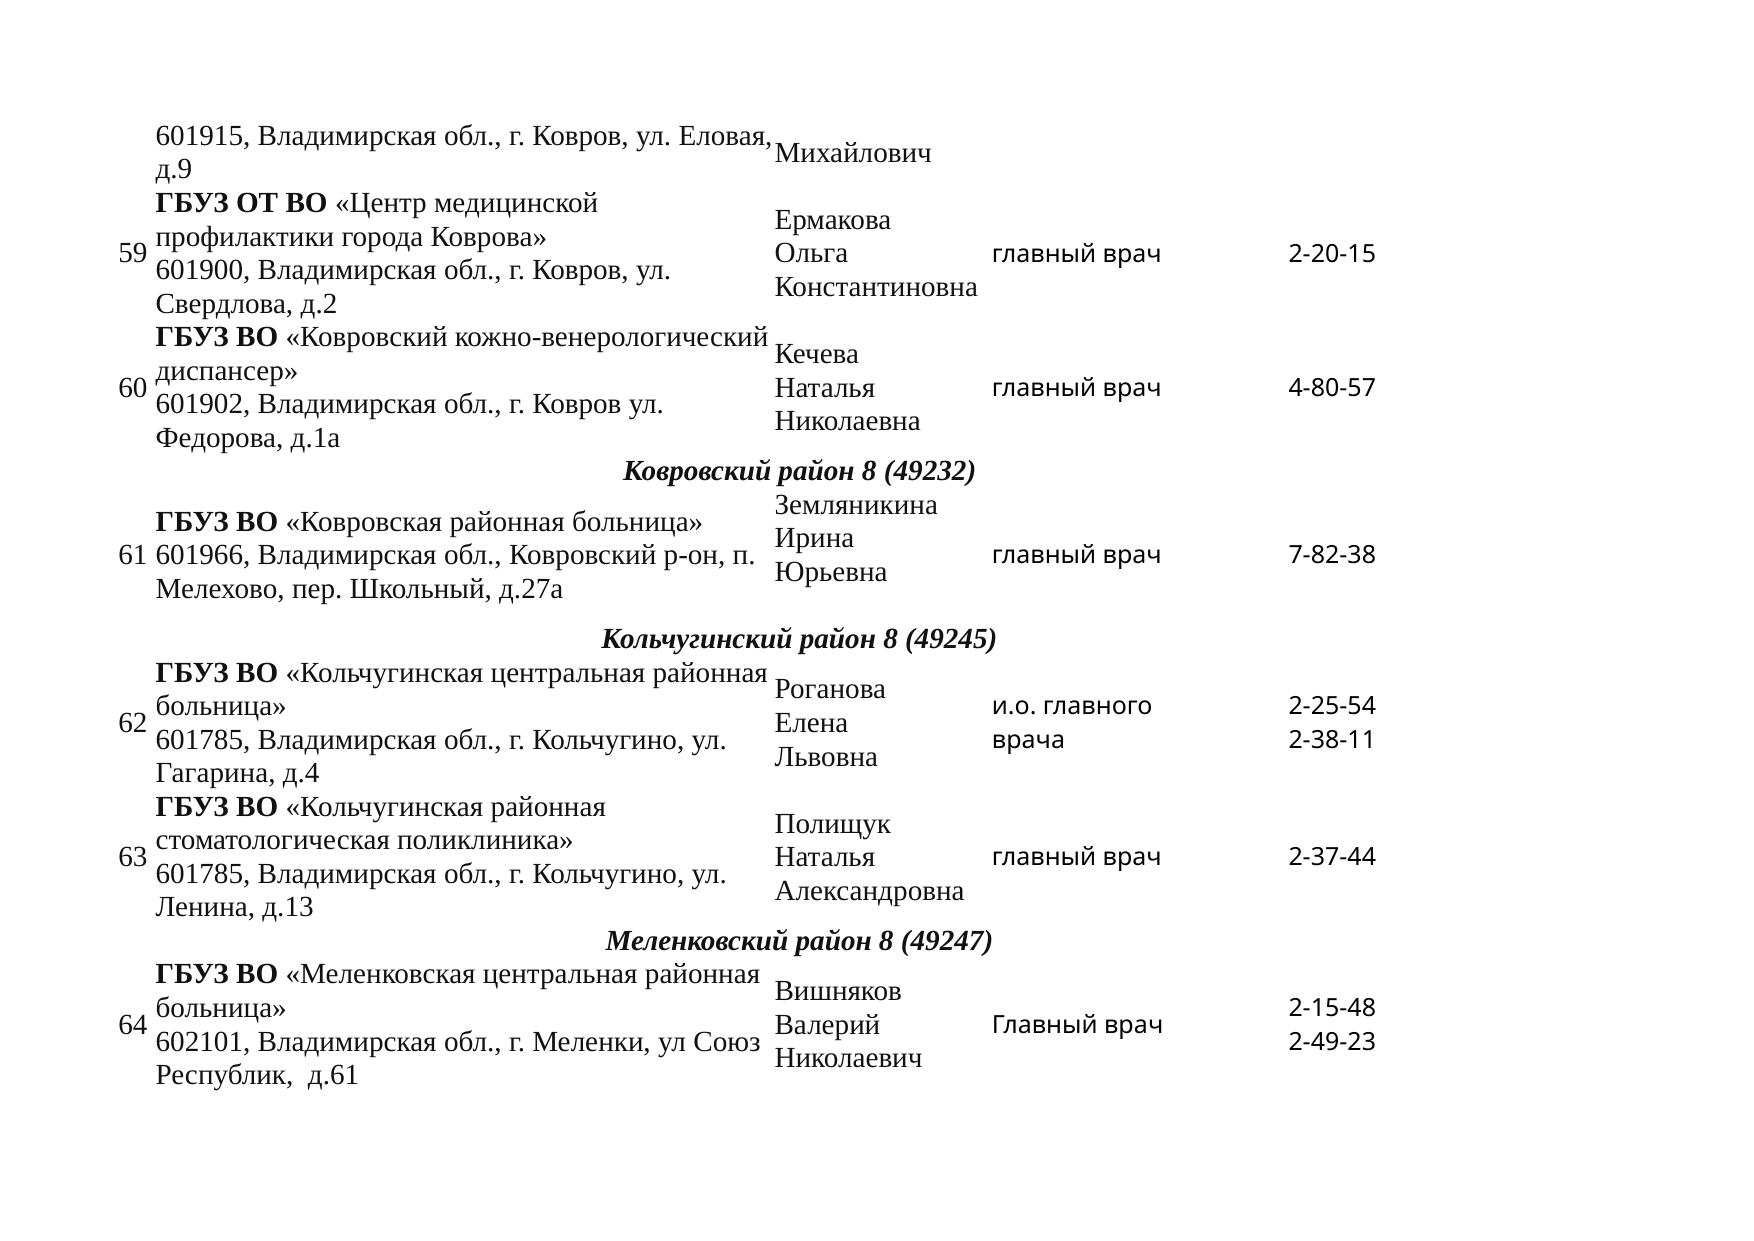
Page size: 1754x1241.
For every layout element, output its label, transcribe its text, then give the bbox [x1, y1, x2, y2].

table_cell Кечева Наталья Николаевна [774, 319, 992, 453]
table_cell Полищук Наталья Александровна [774, 789, 992, 923]
table_cell 62 [118, 655, 155, 789]
table_cell [992, 118, 1181, 185]
table_cell Ермакова Ольга Константиновна [774, 185, 992, 319]
table_cell 2-37-44 [1181, 789, 1483, 923]
table_cell Земляникина Ирина Юрьевна [774, 487, 992, 621]
table_cell ГБУЗ ВО «Кольчугинская центральная районная больница» 601785, Владимирская обл., г. Кольчугино, ул. Гагарина, д.4 [155, 655, 774, 789]
table_cell ГБУЗ ОТ ВО «Центр медицинской профилактики города Коврова» 601900, Владимирская обл., г. Ковров, ул. Свердлова, д.2 [155, 185, 774, 319]
table_cell Меленковский район 8 (49247) [118, 923, 1483, 957]
table_cell главный врач [992, 185, 1181, 319]
table_cell 7-82-38 [1181, 487, 1483, 621]
table_cell 64 [118, 957, 155, 1091]
table_cell 61 [118, 487, 155, 621]
table_cell ГБУЗ ВО «Ковровский кожно-венерологический диспансер» 601902, Владимирская обл., г. Ковров ул. Федорова, д.1а [155, 319, 774, 453]
table_cell 60 [118, 319, 155, 453]
table_cell ГБУЗ ВО «Кольчугинская районная стоматологическая поликлиника» 601785, Владимирская обл., г. Кольчугино, ул. Ленина, д.13 [155, 789, 774, 923]
table_cell и.о. главного врача [992, 655, 1181, 789]
table_cell 2-20-15 [1181, 185, 1483, 319]
table_cell Ковровский район 8 (49232) [118, 454, 1483, 487]
table_cell [1181, 118, 1483, 185]
table_cell Вишняков Валерий Николаевич [774, 957, 992, 1091]
table_cell Кольчугинский район 8 (49245) [118, 621, 1483, 655]
table_cell 4-80-57 [1181, 319, 1483, 453]
table_cell 59 [118, 185, 155, 319]
table_cell ГБУЗ ВО «Ковровская районная больница» 601966, Владимирская обл., Ковровский р-он, п. Мелехово, пер. Школьный, д.27а [155, 487, 774, 621]
table_cell 2-25-54 2-38-11 [1181, 655, 1483, 789]
table_cell Михайлович [774, 118, 992, 185]
table_cell главный врач [992, 487, 1181, 621]
table_cell Главный врач [992, 957, 1181, 1091]
table_cell Роганова Елена Львовна [774, 655, 992, 789]
table_cell главный врач [992, 789, 1181, 923]
table_cell 2-15-48 2-49-23 [1181, 957, 1483, 1091]
table_cell 63 [118, 789, 155, 923]
table_cell 601915, Владимирская обл., г. Ковров, ул. Еловая, д.9 [155, 118, 774, 185]
table_cell главный врач [992, 319, 1181, 453]
table_cell ГБУЗ ВО «Меленковская центральная районная больница» 602101, Владимирская обл., г. Меленки, ул Союз Республик, д.61 [155, 957, 774, 1091]
table_cell [118, 118, 155, 185]
